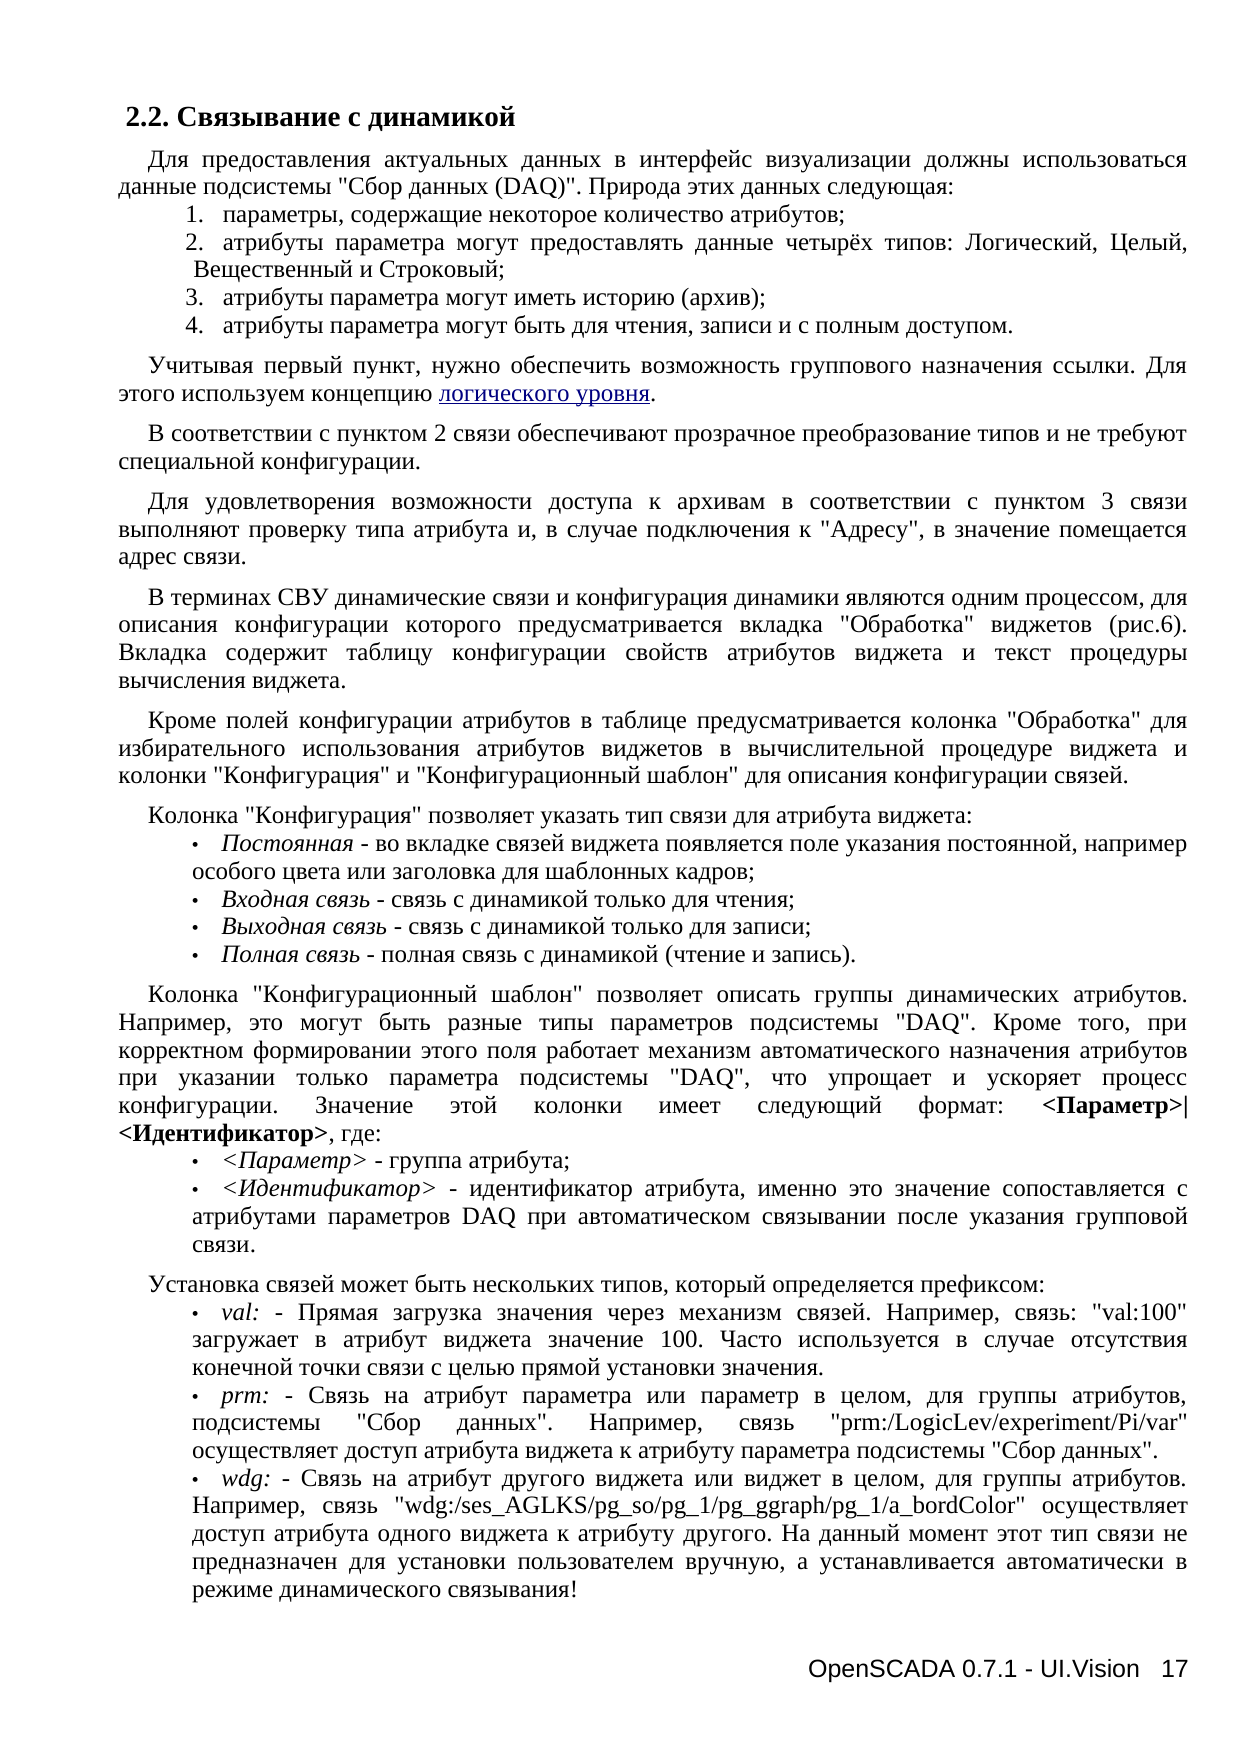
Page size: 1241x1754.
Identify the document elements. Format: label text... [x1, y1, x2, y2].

list prm: - Связь на атрибут параметра или параметр в целом, для группы атрибутов, подсистемы "Сбор данных". Например, связь "prm:/LogicLev/experiment/Pi/var" осуществляет доступ атрибута виджета к атрибуту параметра подсистемы "Сбор данных". [162, 1381, 1188, 1464]
subtitle 2.2. Связывание с динамикой [118, 100, 1188, 132]
list <Параметр> - группа атрибута; [162, 1147, 1188, 1174]
text Установка связей может быть нескольких типов, который определяется префиксом: [118, 1270, 1188, 1298]
text Кроме полей конфигурации атрибутов в таблице предусматривается колонка "Обработка" для избирательного использования атрибутов виджетов в вычислительной процедуре виджета и колонки "Конфигурация" и "Конфигурационный шаблон" для описания конфигурации связей. [118, 706, 1188, 789]
text Учитывая первый пункт, нужно обеспечить возможность группового назначения ссылки. Для этого используем концепцию логического уровня. [118, 351, 1188, 407]
list Постоянная - во вкладке связей виджета появляется поле указания постоянной, например особого цвета или заголовка для шаблонных кадров; [162, 829, 1188, 885]
list val: - Прямая загрузка значения через механизм связей. Например, связь: "val:100" загружает в атрибут виджета значение 100. Часто используется в случае отсутствия конечной точки связи с целью прямой установки значения. [162, 1298, 1188, 1381]
text В соответствии с пунктом 2 связи обеспечивают прозрачное преобразование типов и не требуют специальной конфигурации. [118, 419, 1188, 474]
list атрибуты параметра могут быть для чтения, записи и с полным доступом. [156, 311, 1188, 339]
list Входная связь - связь с динамикой только для чтения; [162, 885, 1188, 912]
list wdg: - Связь на атрибут другого виджета или виджет в целом, для группы атрибутов. Например, связь "wdg:/ses_AGLKS/pg_so/pg_1/pg_ggraph/pg_1/a_bordColor" осуществляет доступ атрибута одного виджета к атрибуту другого. На данный момент этот тип связи не предназначен для установки пользователем вручную, а устанавливается автоматически в режиме динамического связывания! [162, 1464, 1188, 1602]
text Колонка "Конфигурационный шаблон" позволяет описать группы динамических атрибутов. Например, это могут быть разные типы параметров подсистемы "DAQ". Кроме того, при корректном формировании этого поля работает механизм автоматического назначения атрибутов при указании только параметра подсистемы "DAQ", что упрощает и ускоряет процесс конфигурации. Значение этой колонки имеет следующий формат: <Параметр>|<Идентификатор>, где: [118, 980, 1188, 1147]
list атрибуты параметра могут иметь историю (архив); [156, 283, 1188, 311]
list атрибуты параметра могут предоставлять данные четырёх типов: Логический, Целый, Вещественный и Строковый; [156, 228, 1188, 283]
list <Идентификатор> - идентификатор атрибута, именно это значение сопоставляется с атрибутами параметров DAQ при автоматическом связывании после указания групповой связи. [162, 1174, 1188, 1257]
list Выходная связь - связь с динамикой только для записи; [162, 912, 1188, 940]
list параметры, содержащие некоторое количество атрибутов; [156, 200, 1188, 228]
text Колонка "Конфигурация" позволяет указать тип связи для атрибута виджета: [118, 802, 1188, 829]
list Полная связь - полная связь с динамикой (чтение и запись). [162, 940, 1188, 968]
text В терминах СВУ динамические связи и конфигурация динамики являются одним процессом, для описания конфигурации которого предусматривается вкладка "Обработка" виджетов (рис.6). Вкладка содержит таблицу конфигурации свойств атрибутов виджета и текст процедуры вычисления виджета. [118, 583, 1188, 693]
text Для удовлетворения возможности доступа к архивам в соответствии с пунктом 3 связи выполняют проверку типа атрибута и, в случае подключения к "Адресу", в значение помещается адрес связи. [118, 487, 1188, 570]
text Для предоставления актуальных данных в интерфейс визуализации должны использоваться данные подсистемы "Сбор данных (DAQ)". Природа этих данных следующая: [118, 145, 1188, 200]
